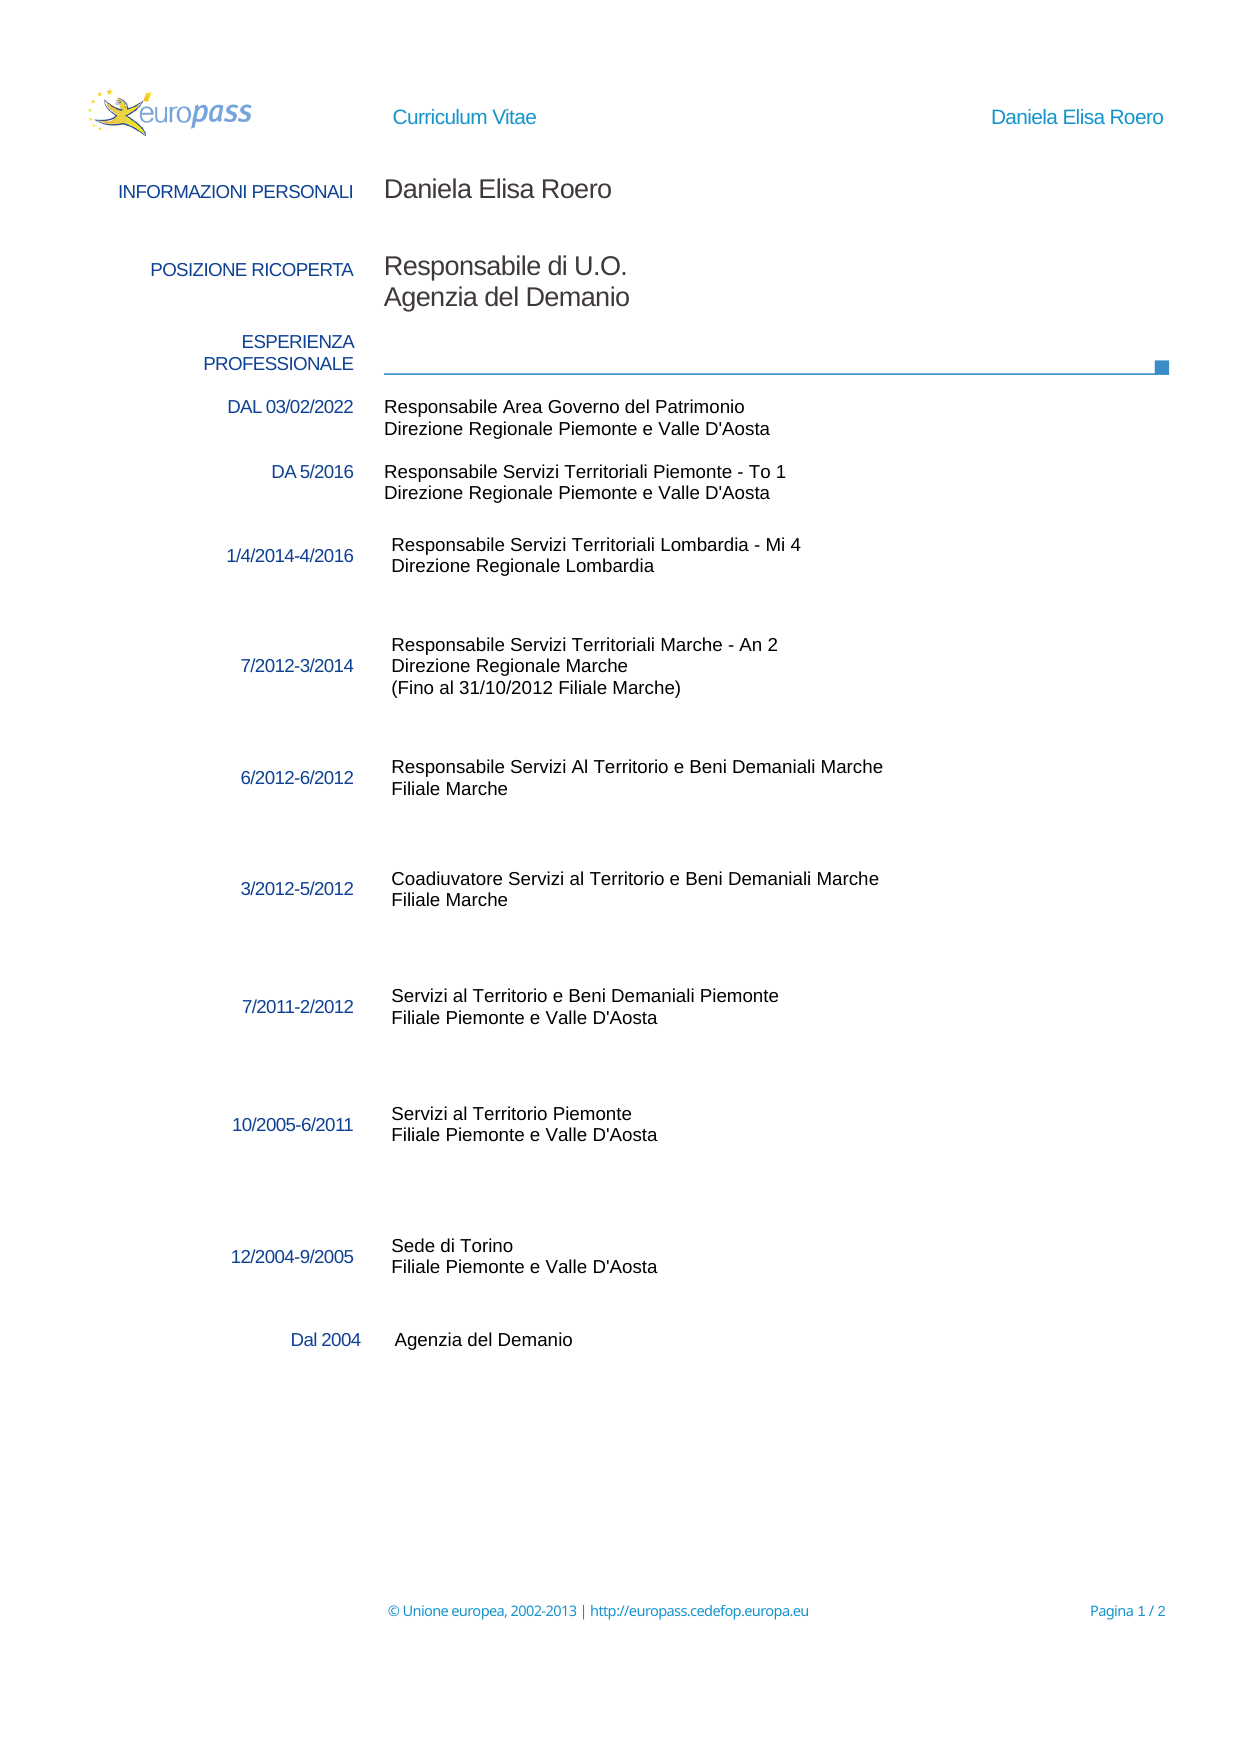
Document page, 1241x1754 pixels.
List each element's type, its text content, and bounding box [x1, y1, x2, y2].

table_header INFORMAZIONI PERSONALI [89, 171, 384, 207]
table_cell dal 03/02/2022 [89, 374, 384, 461]
table_cell 6/2012-6/2012 [89, 725, 384, 830]
table_header ESPERIENZA PROFESSIONALE [89, 331, 384, 374]
table_cell Servizi al Territorio e Beni Demaniali Piemonte Filiale Piemonte e Valle D'Aosta [384, 948, 1169, 1065]
table_cell 12/2004-9/2005 [89, 1184, 384, 1329]
table_cell Dal 2004 [89, 1329, 384, 1372]
table_cell DA 5/2016 [89, 461, 384, 504]
table_cell Coadiuvatore Servizi al Territorio e Beni Demaniali Marche Filiale Marche [384, 830, 1169, 948]
table_cell Responsabile Servizi Territoriali Marche - An 2 Direzione Regionale Marche (Fino al 31/10/2012 Filiale Marche) [384, 607, 1169, 725]
table_cell Agenzia del Demanio [384, 1329, 1169, 1372]
table_header Daniela Elisa Roero [384, 171, 1169, 207]
table_cell Responsabile Servizi Al Territorio e Beni Demaniali Marche Filiale Marche [384, 725, 1169, 830]
table_cell 10/2005-6/2011 [89, 1065, 384, 1183]
table_cell Responsabile Servizi Territoriali Piemonte - To 1 Direzione Regionale Piemonte e Valle D'Aosta [384, 461, 1169, 504]
table_header Responsabile Servizi Territoriali Lombardia - Mi 4 Direzione Regionale Lombardia [384, 504, 1169, 607]
table_cell [89, 207, 1169, 230]
table_cell Sede di Torino Filiale Piemonte e Valle D'Aosta [384, 1184, 1169, 1329]
table_header POSIZIONE RICOPERTA [89, 250, 384, 312]
table_cell 7/2011-2/2012 [89, 948, 384, 1065]
table_cell 3/2012-5/2012 [89, 830, 384, 948]
table_header [384, 331, 1169, 373]
table_cell Responsabile Area Governo del Patrimonio Direzione Regionale Piemonte e Valle D'Aosta [384, 375, 1169, 461]
table_header Responsabile di U.O. Agenzia del Demanio [384, 250, 1169, 312]
table_header 1/4/2014-4/2016 [89, 504, 384, 607]
table_cell Servizi al Territorio Piemonte Filiale Piemonte e Valle D'Aosta [384, 1065, 1169, 1183]
table_cell 7/2012-3/2014 [89, 607, 384, 725]
